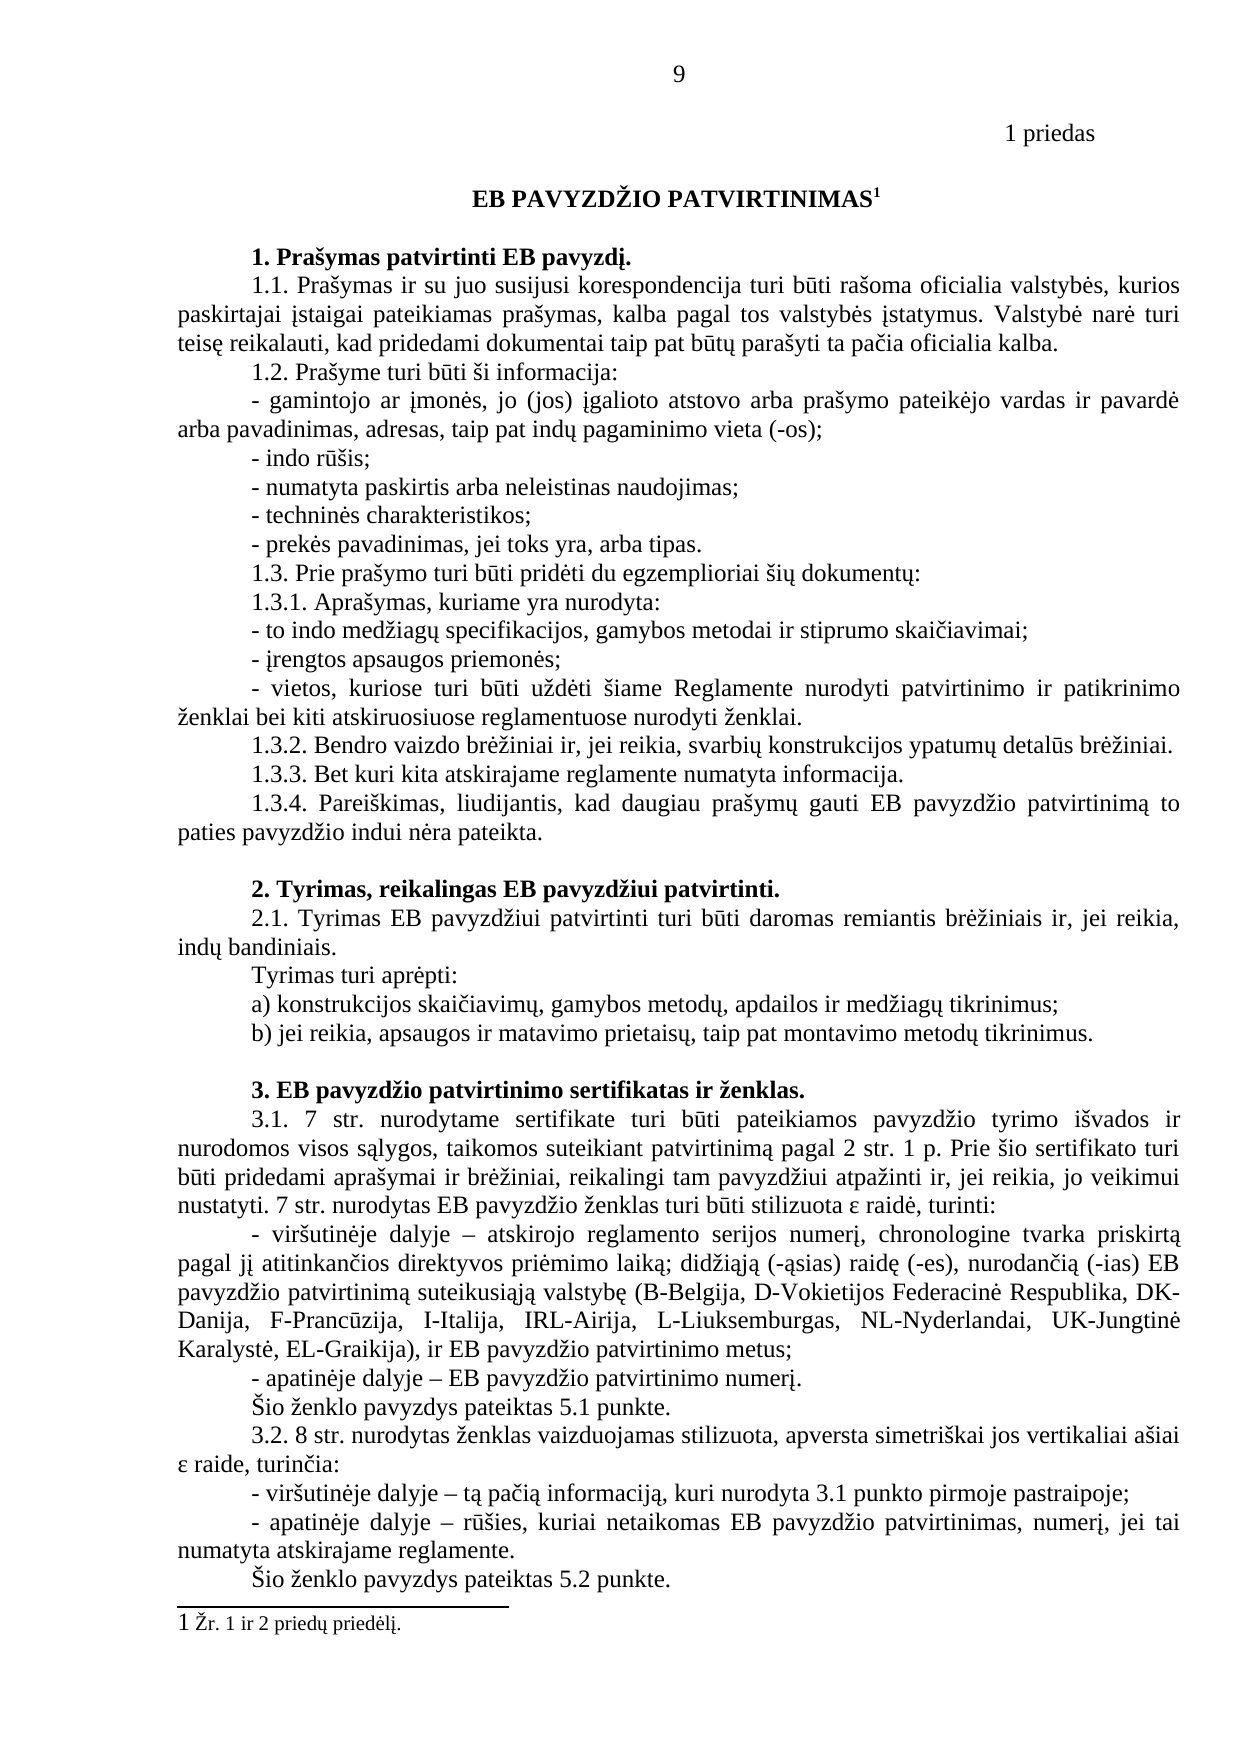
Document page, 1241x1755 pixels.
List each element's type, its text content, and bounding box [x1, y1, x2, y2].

text - apatinėje dalyje – rūšies, kuriai netaikomas EB pavyzdžio patvirtinimas, numerį, jei tai numatyta atskirajame reglamente. [177, 1507, 1181, 1564]
text 1.2. Prašyme turi būti ši informacija: [177, 357, 1181, 385]
text - apatinėje dalyje – EB pavyzdžio patvirtinimo numerį. [177, 1363, 1181, 1392]
text 3. EB pavyzdžio patvirtinimo sertifikatas ir ženklas. [177, 1075, 1181, 1104]
text 1 priedas [1004, 118, 1181, 147]
text 1.3.1. Aprašymas, kuriame yra nurodyta: [177, 587, 1181, 615]
text 2.1. Tyrimas EB pavyzdžiui patvirtinti turi būti daromas remiantis brėžiniais ir, jei reikia, indų bandiniais. [177, 903, 1181, 960]
text 1.3.4. Pareiškimas, liudijantis, kad daugiau prašymų gauti EB pavyzdžio patvirtinimą to paties pavyzdžio indui nėra pateikta. [177, 788, 1181, 845]
text 1.3.2. Bendro vaizdo brėžiniai ir, jei reikia, svarbių konstrukcijos ypatumų detalūs brėžiniai. [177, 730, 1181, 759]
text - vietos, kuriose turi būti uždėti šiame Reglamente nurodyti patvirtinimo ir patikrinimo ženklai bei kiti atskiruosiuose reglamentuose nurodyti ženklai. [177, 673, 1181, 730]
text - įrengtos apsaugos priemonės; [177, 644, 1181, 673]
text EB pavyzdžio patvirtinimas [177, 176, 1181, 213]
text - techninės charakteristikos; [177, 500, 1181, 529]
text a) konstrukcijos skaičiavimų, gamybos metodų, apdailos ir medžiagų tikrinimus; [177, 989, 1181, 1018]
text 2. Tyrimas, reikalingas EB pavyzdžiui patvirtinti. [177, 874, 1181, 903]
text 3.1. 7 str. nurodytame sertifikate turi būti pateikiamos pavyzdžio tyrimo išvados ir nurodomos visos sąlygos, taikomos suteikiant patvirtinimą pagal 2 str. 1 p. Prie šio sertifikato turi būti pridedami aprašymai ir brėžiniai, reikalingi tam pavyzdžiui atpažinti ir, jei reikia, jo veikimui nustatyti. 7 str. nurodytas EB pavyzdžio ženklas turi būti stilizuota ε raidė, turinti: [177, 1104, 1181, 1219]
text 3.2. 8 str. nurodytas ženklas vaizduojamas stilizuota, apversta simetriškai jos vertikaliai ašiai ε raide, turinčia: [177, 1420, 1181, 1478]
text Žr. 1 ir 2 priedų priedėlį. [177, 1607, 1181, 1636]
text 1. Prašymas patvirtinti EB pavyzdį. [177, 242, 1181, 270]
text b) jei reikia, apsaugos ir matavimo prietaisų, taip pat montavimo metodų tikrinimus. [177, 1018, 1181, 1047]
text - gamintojo ar įmonės, jo (jos) įgalioto atstovo arba prašymo pateikėjo vardas ir pavardė arba pavadinimas, adresas, taip pat indų pagaminimo vieta (-os); [177, 385, 1181, 443]
text 1.1. Prašymas ir su juo susijusi korespondencija turi būti rašoma oficialia valstybės, kurios paskirtajai įstaigai pateikiamas prašymas, kalba pagal tos valstybės įstatymus. Valstybė narė turi teisę reikalauti, kad pridedami dokumentai taip pat būtų parašyti ta pačia oficialia kalba. [177, 270, 1181, 357]
text Šio ženklo pavyzdys pateiktas 5.2 punkte. [177, 1564, 1181, 1593]
text - prekės pavadinimas, jei toks yra, arba tipas. [177, 529, 1181, 558]
text - viršutinėje dalyje – tą pačią informaciją, kuri nurodyta 3.1 punkto pirmoje pastraipoje; [177, 1478, 1181, 1507]
text Šio ženklo pavyzdys pateiktas 5.1 punkte. [177, 1392, 1181, 1420]
text - viršutinėje dalyje – atskirojo reglamento serijos numerį, chronologine tvarka priskirtą pagal jį atitinkančios direktyvos priėmimo laiką; didžiąją (-ąsias) raidę (-es), nurodančią (-ias) EB pavyzdžio patvirtinimą suteikusiąją valstybę (B-Belgija, D-Vokietijos Federacinė Respublika, DK-Danija, F-Prancūzija, I-Italija, IRL-Airija, L-Liuksemburgas, NL-Nyderlandai, UK-Jungtinė Karalystė, EL-Graikija), ir EB pavyzdžio patvirtinimo metus; [177, 1219, 1181, 1363]
text - to indo medžiagų specifikacijos, gamybos metodai ir stiprumo skaičiavimai; [177, 615, 1181, 644]
text - indo rūšis; [177, 443, 1181, 472]
text 1.3. Prie prašymo turi būti pridėti du egzemplioriai šių dokumentų: [177, 558, 1181, 587]
text - numatyta paskirtis arba neleistinas naudojimas; [177, 472, 1181, 500]
text Tyrimas turi aprėpti: [177, 960, 1181, 989]
text 1.3.3. Bet kuri kita atskirajame reglamente numatyta informacija. [177, 759, 1181, 788]
